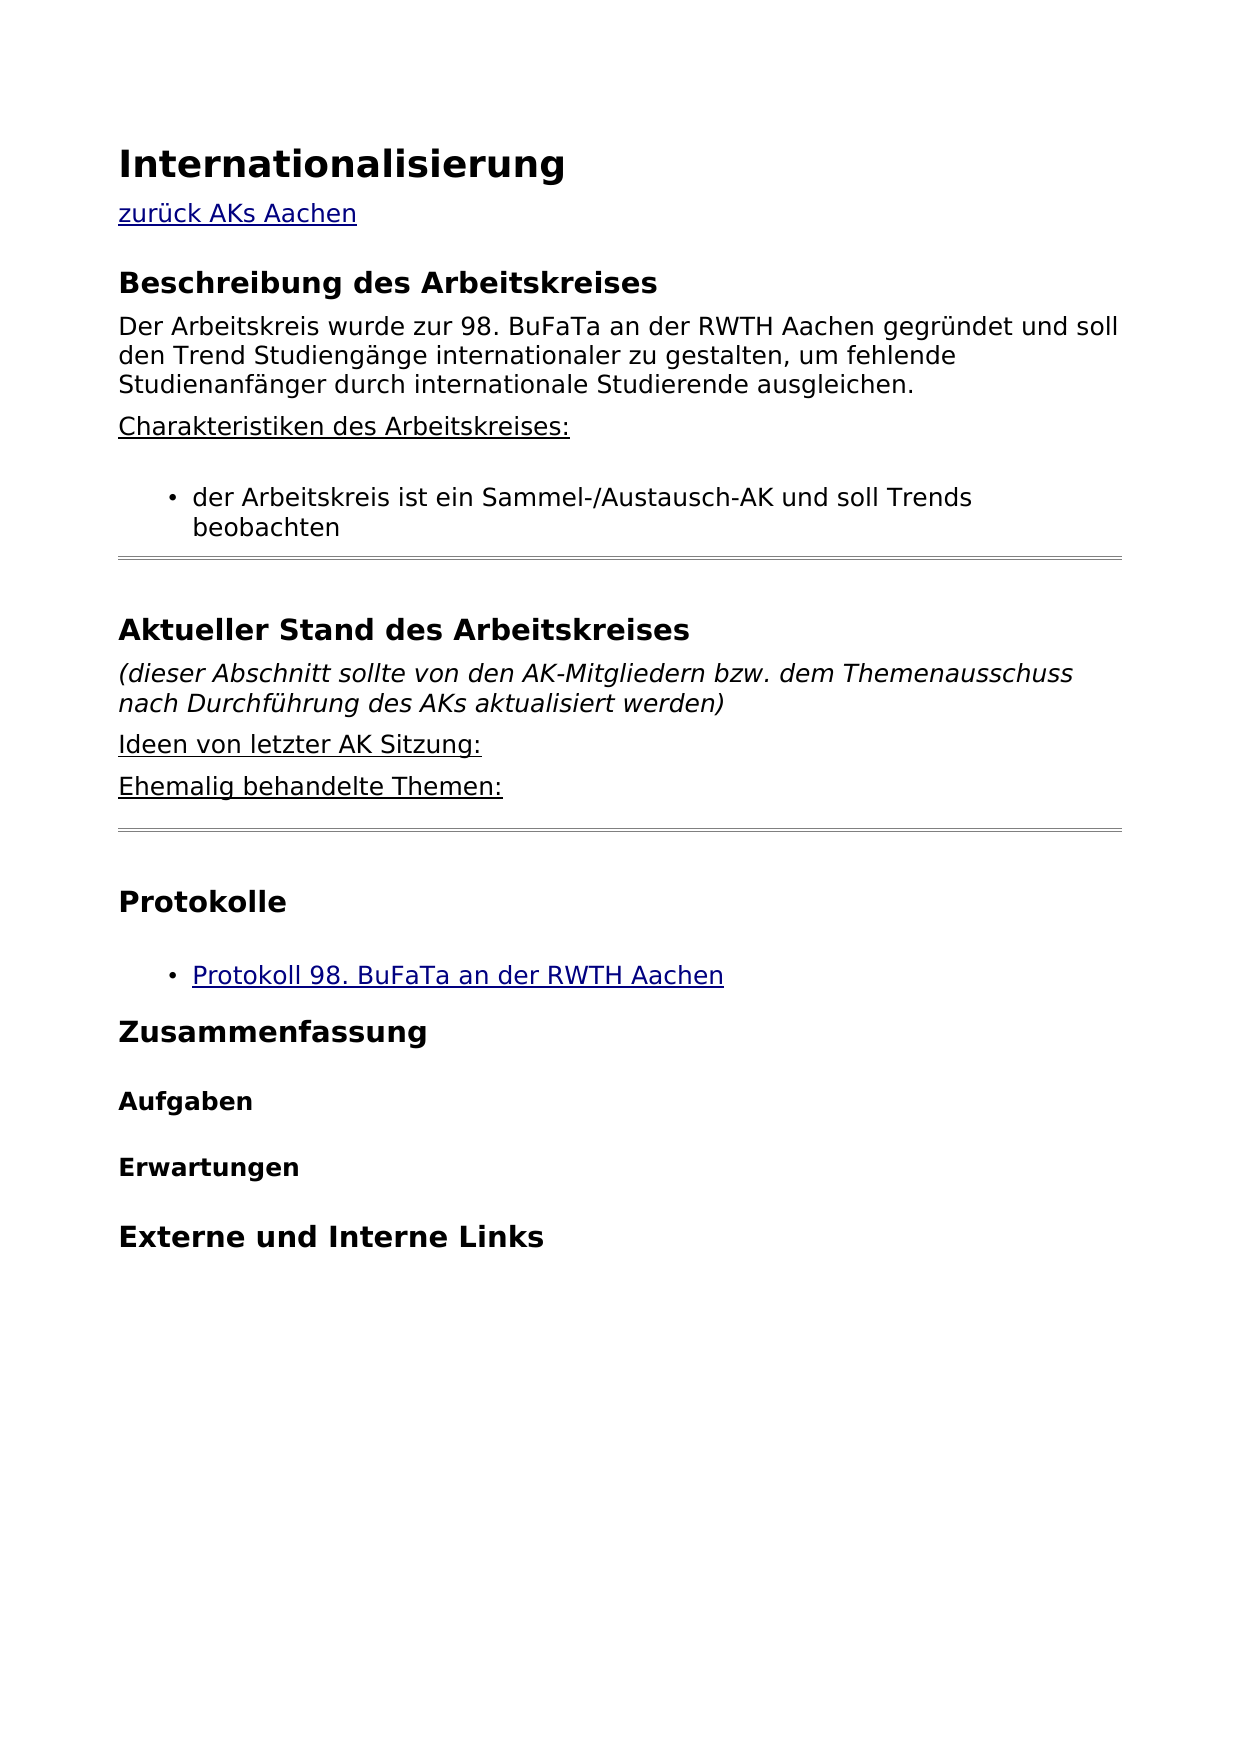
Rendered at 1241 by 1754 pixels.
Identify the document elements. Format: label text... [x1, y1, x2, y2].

subtitle Protokolle [118, 885, 1122, 919]
text Der Arbeitskreis wurde zur 98. BuFaTa an der RWTH Aachen gegründet und soll den Trend Studiengänge internationaler zu gestalten, um fehlende Studienanfänger durch internationale Studierende ausgleichen. [118, 312, 1122, 400]
list Protokoll 98. BuFaTa an der RWTH Aachen [177, 961, 1122, 990]
text (dieser Abschnitt sollte von den AK-Mitgliedern bzw. dem Themenausschuss nach Durchführung des AKs aktualisiert werden) [118, 660, 1122, 718]
text Ehemalig behandelte Themen: [118, 772, 1122, 801]
text Ideen von letzter AK Sitzung: [118, 731, 1122, 760]
subtitle Aktueller Stand des Arbeitskreises [118, 613, 1122, 647]
subtitle Zusammenfassung [118, 1015, 1122, 1049]
list der Arbeitskreis ist ein Sammel-/Austausch-AK und soll Trends beobachten [177, 483, 1122, 542]
subtitle Aufgaben [118, 1087, 1122, 1116]
subtitle Beschreibung des Arbeitskreises [118, 266, 1122, 300]
subtitle Internationalisierung [118, 143, 1122, 187]
text Charakteristiken des Arbeitskreises: [118, 412, 1122, 442]
text zurück AKs Aachen [118, 199, 1122, 228]
subtitle Erwartungen [118, 1153, 1122, 1183]
subtitle Externe und Interne Links [118, 1220, 1122, 1254]
